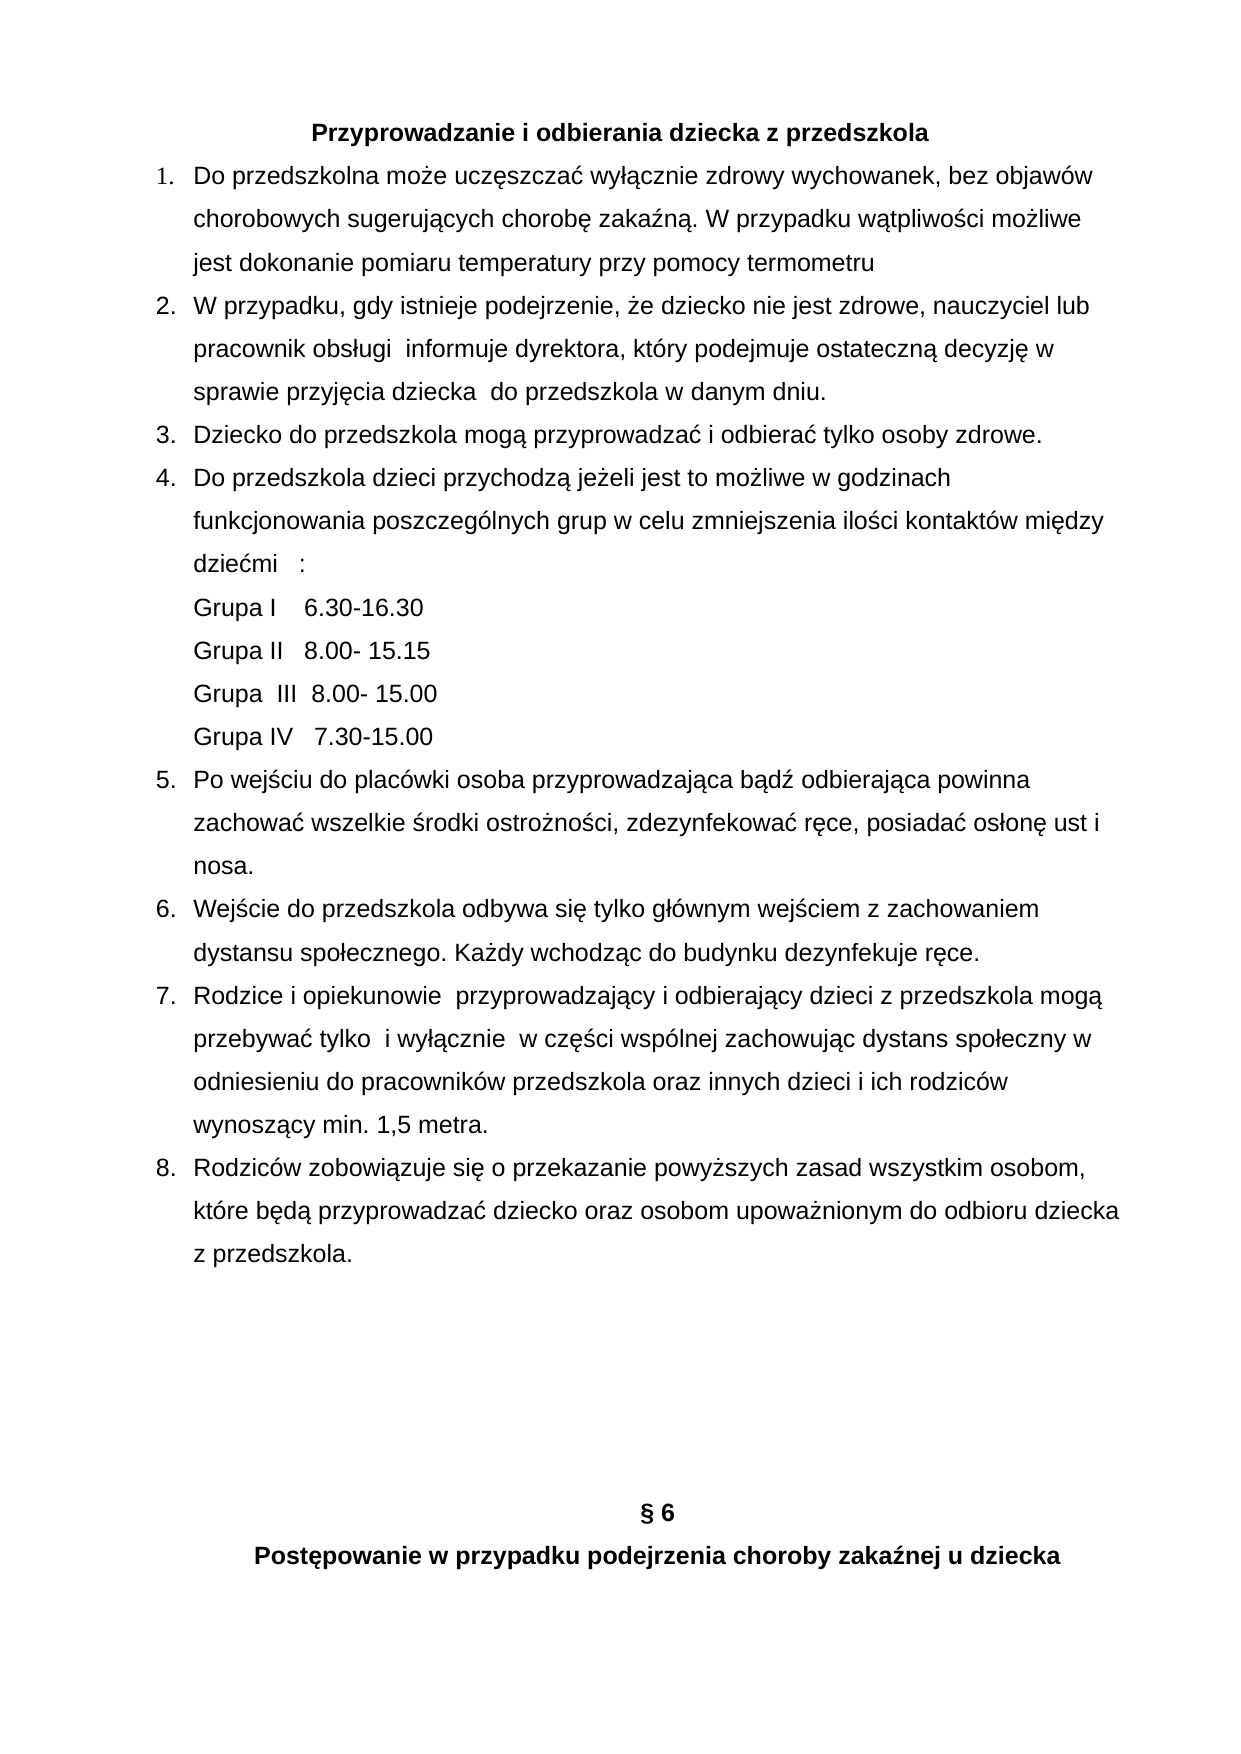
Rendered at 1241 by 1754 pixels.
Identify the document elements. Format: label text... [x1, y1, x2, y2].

list Przyprowadzanie i odbierania dziecka z przedszkola [118, 118, 1122, 147]
list W przypadku, gdy istnieje podejrzenie, że dziecko nie jest zdrowe, nauczyciel lub pracownik obsługi informuje dyrektora, który podejmuje ostateczną decyzję w sprawie przyjęcia dziecka do przedszkola w danym dniu. [156, 291, 1122, 406]
list Rodziców zobowiązuje się o przekazanie powyższych zasad wszystkim osobom, które będą przyprowadzać dziecko oraz osobom upoważnionym do odbioru dziecka z przedszkola. [156, 1153, 1122, 1268]
list § 6 [193, 1498, 1122, 1527]
list Postępowanie w przypadku podejrzenia choroby zakaźnej u dziecka [193, 1541, 1122, 1570]
text Grupa I 6.30-16.30 [193, 593, 1122, 621]
list Rodzice i opiekunowie przyprowadzający i odbierający dzieci z przedszkola mogą przebywać tylko i wyłącznie w części wspólnej zachowując dystans społeczny w odniesieniu do pracowników przedszkola oraz innych dzieci i ich rodziców wynoszący min. 1,5 metra. [156, 981, 1122, 1139]
text Grupa III 8.00- 15.00 [193, 679, 1122, 708]
list Dziecko do przedszkola mogą przyprowadzać i odbierać tylko osoby zdrowe. [156, 420, 1122, 449]
text Grupa II 8.00- 15.15 [193, 636, 1122, 664]
list Do przedszkola dzieci przychodzą jeżeli jest to możliwe w godzinach funkcjonowania poszczególnych grup w celu zmniejszenia ilości kontaktów między dziećmi : [156, 463, 1122, 578]
list Po wejściu do placówki osoba przyprowadzająca bądź odbierająca powinna zachować wszelkie środki ostrożności, zdezynfekować ręce, posiadać osłonę ust i nosa. [156, 765, 1122, 880]
list Do przedszkolna może uczęszczać wyłącznie zdrowy wychowanek, bez objawów chorobowych sugerujących chorobę zakaźną. W przypadku wątpliwości możliwe jest dokonanie pomiaru temperatury przy pomocy termometru [156, 161, 1122, 276]
list Wejście do przedszkola odbywa się tylko głównym wejściem z zachowaniem dystansu społecznego. Każdy wchodząc do budynku dezynfekuje ręce. [156, 894, 1122, 966]
text Grupa IV 7.30-15.00 [193, 722, 1122, 751]
